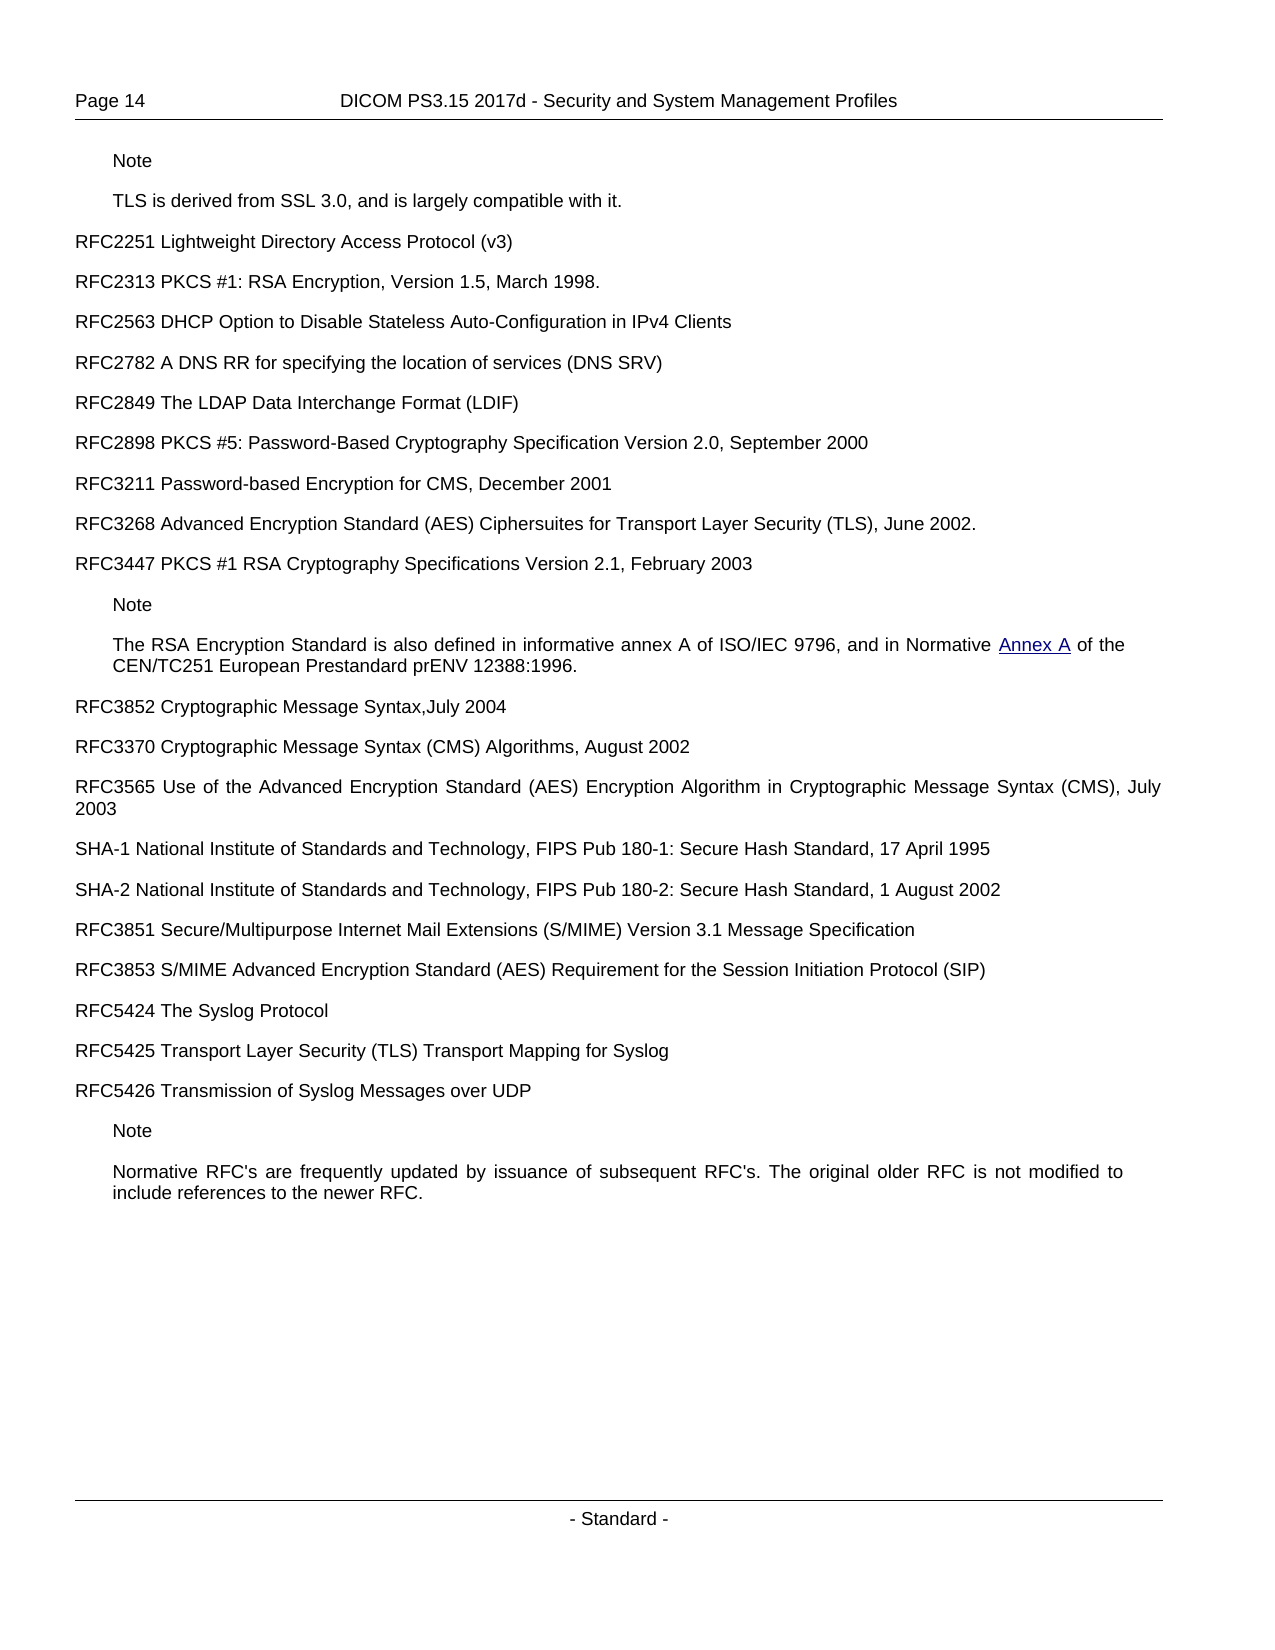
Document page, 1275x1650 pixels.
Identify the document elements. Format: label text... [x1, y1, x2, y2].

text RFC2782 A DNS RR for specifying the location of services (DNS SRV) [75, 352, 1162, 373]
text RFC3852 Cryptographic Message Syntax,July 2004 [75, 696, 1162, 717]
text RFC2849 The LDAP Data Interchange Format (LDIF) [75, 392, 1162, 413]
text RFC2313 PKCS #1: RSA Encryption, Version 1.5, March 1998. [75, 271, 1162, 292]
text RFC2898 PKCS #5: Password-Based Cryptography Specification Version 2.0, September 2000 [75, 432, 1162, 454]
text SHA-2 National Institute of Standards and Technology, FIPS Pub 180-2: Secure Hash Standard, 1 August 2002 [75, 878, 1162, 900]
text The RSA Encryption Standard is also defined in informative annex A of ISO/IEC 9796, and in Normative Annex A of the CEN/TC251 European Prestandard prENV 12388:1996. [112, 634, 1125, 677]
text SHA-1 National Institute of Standards and Technology, FIPS Pub 180-1: Secure Hash Standard, 17 April 1995 [75, 838, 1162, 860]
text Note [112, 150, 1125, 172]
text RFC5425 Transport Layer Security (TLS) Transport Mapping for Syslog [75, 1040, 1162, 1061]
text RFC3370 Cryptographic Message Syntax (CMS) Algorithms, August 2002 [75, 736, 1162, 757]
text Normative RFC's are frequently updated by issuance of subsequent RFC's. The original older RFC is not modified to include references to the newer RFC. [112, 1161, 1125, 1204]
text RFC5426 Transmission of Syslog Messages over UDP [75, 1080, 1162, 1102]
text RFC3268 Advanced Encryption Standard (AES) Ciphersuites for Transport Layer Security (TLS), June 2002. [75, 513, 1162, 534]
text RFC2251 Lightweight Directory Access Protocol (v3) [75, 231, 1162, 252]
text Note [112, 1120, 1125, 1142]
text RFC3851 Secure/Multipurpose Internet Mail Extensions (S/MIME) Version 3.1 Message Specification [75, 919, 1162, 940]
text RFC3853 S/MIME Advanced Encryption Standard (AES) Requirement for the Session Initiation Protocol (SIP) [75, 959, 1162, 981]
text RFC3447 PKCS #1 RSA Cryptography Specifications Version 2.1, February 2003 [75, 553, 1162, 575]
text Note [112, 593, 1125, 615]
text RFC5424 The Syslog Protocol [75, 999, 1162, 1021]
text RFC3565 Use of the Advanced Encryption Standard (AES) Encryption Algorithm in Cryptographic Message Syntax (CMS), July 2003 [75, 776, 1162, 819]
text RFC2563 DHCP Option to Disable Stateless Auto-Configuration in IPv4 Clients [75, 311, 1162, 333]
text RFC3211 Password-based Encryption for CMS, December 2001 [75, 472, 1162, 494]
text TLS is derived from SSL 3.0, and is largely compatible with it. [112, 190, 1125, 212]
